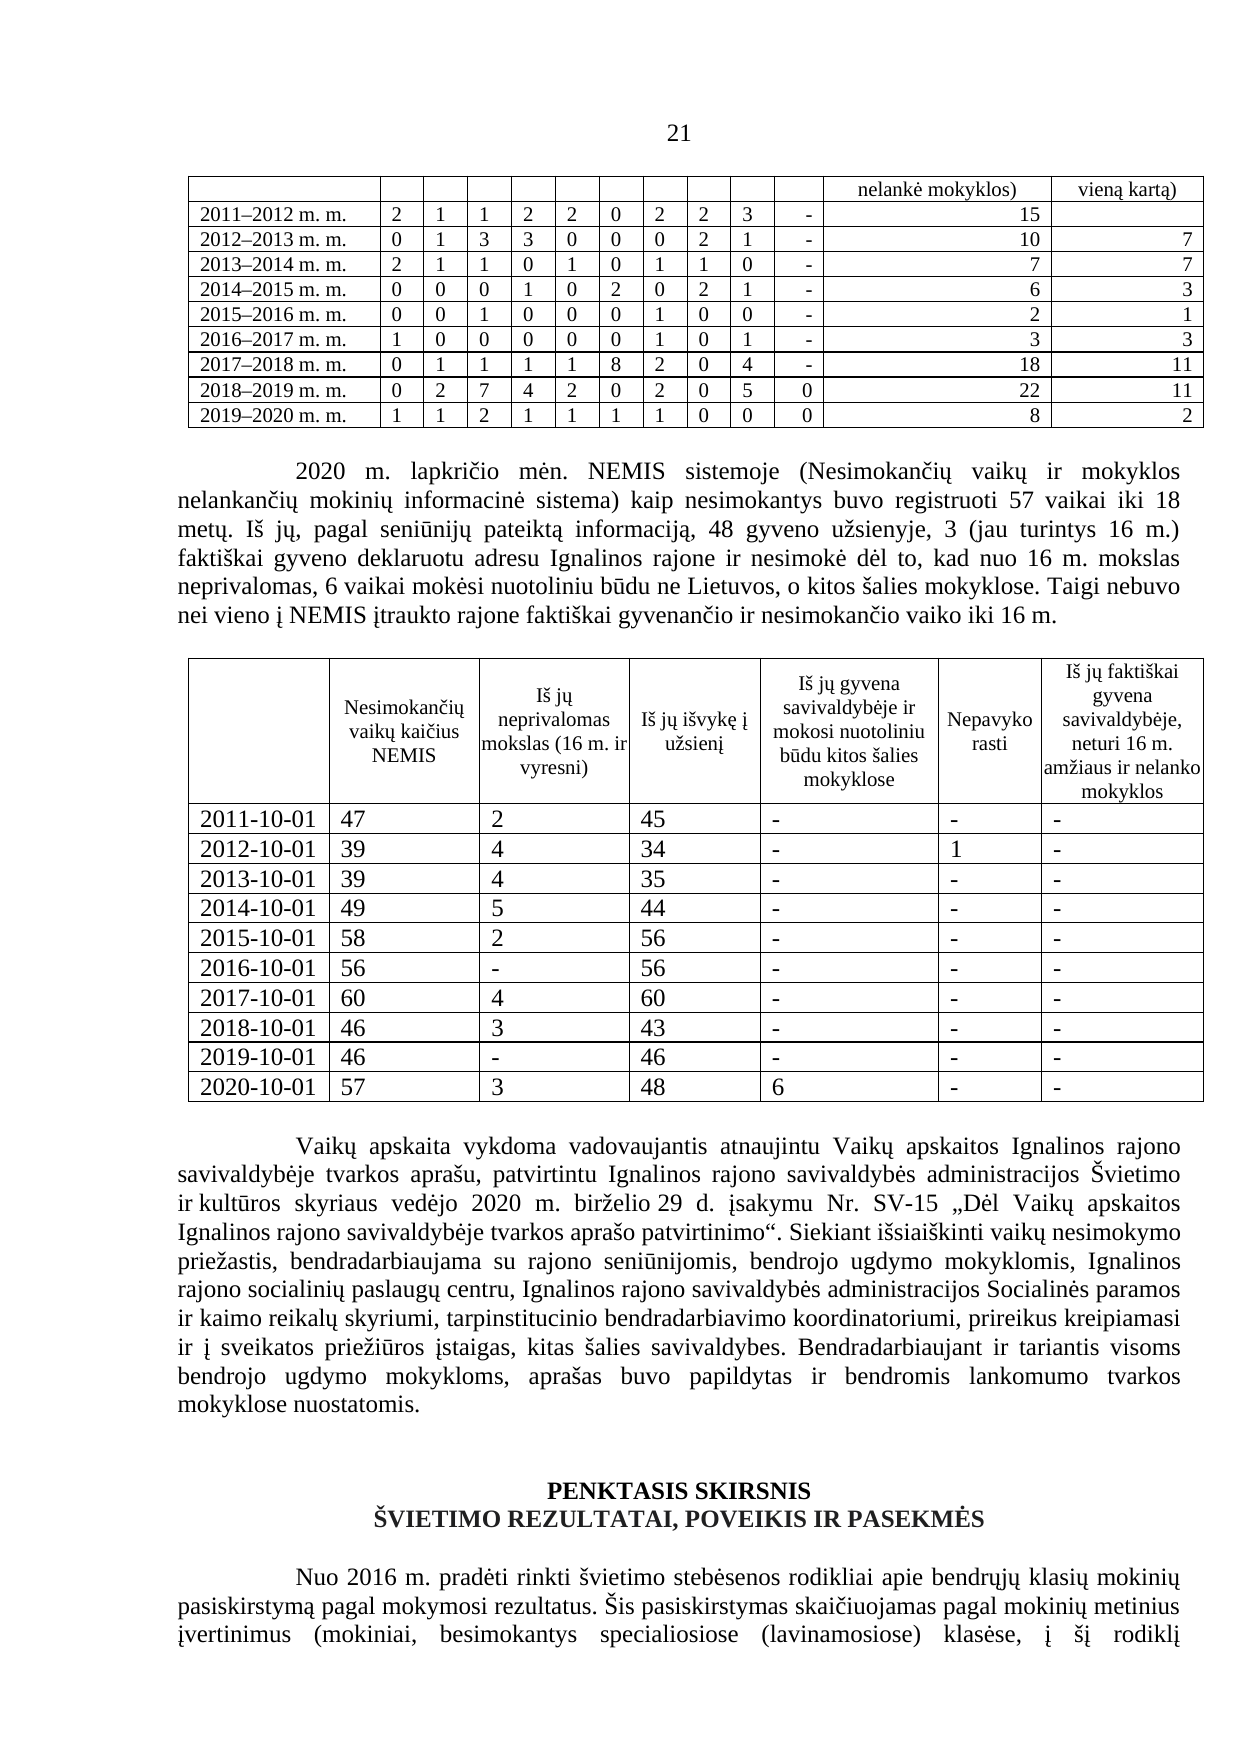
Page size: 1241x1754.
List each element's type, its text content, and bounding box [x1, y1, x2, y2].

table_cell 6 [824, 277, 1051, 301]
table_cell 2014-10-01 [189, 894, 329, 922]
table_cell 60 [630, 983, 760, 1012]
table_cell 15 [824, 202, 1051, 226]
table_cell 2 [644, 202, 687, 226]
table_cell 2 [644, 353, 687, 376]
table_cell 56 [630, 923, 760, 952]
table_cell 2 [688, 277, 730, 301]
table_header Iš jų faktiškai gyvena savivaldybėje, neturi 16 m. amžiaus ir nelanko mokyklos [1042, 659, 1203, 803]
table_cell 8 [824, 403, 1051, 427]
table_cell 3 [468, 227, 511, 251]
table_cell 1 [644, 403, 687, 427]
table_cell 10 [824, 227, 1051, 251]
table_cell 0 [381, 227, 423, 251]
table_cell - [761, 1013, 938, 1041]
table_cell 0 [688, 302, 730, 326]
table_cell [1052, 202, 1203, 226]
table_cell - [1042, 894, 1203, 922]
table_cell 3 [731, 202, 774, 226]
table_cell 4 [512, 378, 555, 402]
table_cell - [761, 923, 938, 952]
table_cell 0 [600, 202, 643, 226]
table_header [731, 177, 774, 201]
table_cell - [1042, 804, 1203, 833]
table_cell 6 [761, 1072, 938, 1101]
table_header Nesimokančių vaikų kaičius NEMIS [330, 659, 479, 803]
table_cell 0 [775, 403, 823, 427]
table_cell - [775, 277, 823, 301]
table_cell 0 [381, 302, 423, 326]
table_cell 5 [480, 894, 629, 922]
table_cell 1 [644, 302, 687, 326]
table_cell 46 [630, 1043, 760, 1071]
table_cell - [775, 327, 823, 351]
table_cell 1 [468, 202, 511, 226]
table_header Iš jų išvykę į užsienį [630, 659, 760, 803]
table_cell 2013-10-01 [189, 864, 329, 892]
table_cell - [1042, 1013, 1203, 1041]
table_cell 0 [688, 378, 730, 402]
table_cell 1 [424, 252, 467, 276]
table_cell 0 [731, 302, 774, 326]
table_cell 2 [556, 378, 599, 402]
table_header [512, 177, 555, 201]
table_cell 2016–2017 m. m. [189, 327, 380, 351]
table_cell 7 [468, 378, 511, 402]
table_cell 1 [468, 252, 511, 276]
table_cell 2013–2014 m. m. [189, 252, 380, 276]
table_header [189, 177, 380, 201]
table_cell 0 [644, 227, 687, 251]
table_cell 56 [330, 953, 479, 982]
table_cell 2015–2016 m. m. [189, 302, 380, 326]
table_cell 1 [731, 227, 774, 251]
table_cell 2 [644, 378, 687, 402]
table_cell 1 [512, 277, 555, 301]
table_cell 2 [381, 202, 423, 226]
table_cell 39 [330, 864, 479, 892]
table_cell 0 [644, 277, 687, 301]
table_cell 2 [468, 403, 511, 427]
table_header Iš jų gyvena savivaldybėje ir mokosi nuotoliniu būdu kitos šalies mokyklose [761, 659, 938, 803]
table_cell 0 [512, 302, 555, 326]
table_cell 2012–2013 m. m. [189, 227, 380, 251]
table_cell 0 [688, 353, 730, 376]
text PENKTASIS SKIRSNIS [177, 1476, 1181, 1504]
table_cell 2019–2020 m. m. [189, 403, 380, 427]
table_cell 2020-10-01 [189, 1072, 329, 1101]
table_cell 1 [424, 227, 467, 251]
table_cell 1 [512, 353, 555, 376]
table_cell - [1042, 953, 1203, 982]
table_cell 0 [381, 378, 423, 402]
table_header [556, 177, 599, 201]
table_cell 34 [630, 834, 760, 863]
table_cell 0 [600, 227, 643, 251]
table_cell 1 [381, 327, 423, 351]
table_header [688, 177, 730, 201]
table_cell 1 [688, 252, 730, 276]
table_cell 35 [630, 864, 760, 892]
table_cell - [939, 983, 1041, 1012]
table_cell 3 [1052, 327, 1203, 351]
text 2020 m. lapkričio mėn. NEMIS sistemoje (Nesimokančių vaikų ir mokyklos nelankančių mokinių informacinė sistema) kaip nesimokantys buvo registruoti 57 vaikai iki 18 metų. Iš jų, pagal seniūnijų pateiktą informaciją, 48 gyveno užsienyje, 3 (jau turintys 16 m.) faktiškai gyveno deklaruotu adresu Ignalinos rajone ir nesimokė dėl to, kad nuo 16 m. mokslas neprivalomas, 6 vaikai mokėsi nuotoliniu būdu ne Lietuvos, o kitos šalies mokyklose. Taigi nebuvo nei vieno į NEMIS įtraukto rajone faktiškai gyvenančio ir nesimokančio vaiko iki 16 m. [177, 456, 1181, 629]
table_cell 2 [600, 277, 643, 301]
table_cell 2012-10-01 [189, 834, 329, 863]
table_cell 0 [556, 327, 599, 351]
table_header [189, 659, 329, 803]
table_cell 60 [330, 983, 479, 1012]
table_cell 1 [556, 252, 599, 276]
table_cell 2017–2018 m. m. [189, 353, 380, 376]
table_cell - [1042, 983, 1203, 1012]
table_cell 5 [731, 378, 774, 402]
table_cell 0 [424, 327, 467, 351]
table_cell 1 [731, 277, 774, 301]
table_cell 1 [468, 302, 511, 326]
table_cell 0 [688, 327, 730, 351]
table_cell 0 [556, 227, 599, 251]
table_cell - [480, 953, 629, 982]
table_cell - [939, 864, 1041, 892]
table_cell 0 [600, 327, 643, 351]
table_cell - [1042, 1043, 1203, 1071]
table_cell 45 [630, 804, 760, 833]
table_cell 0 [775, 378, 823, 402]
table_cell 57 [330, 1072, 479, 1101]
table_cell 0 [556, 277, 599, 301]
table_cell - [761, 894, 938, 922]
table_cell 0 [731, 252, 774, 276]
table_cell 1 [644, 252, 687, 276]
table_cell 3 [824, 327, 1051, 351]
table_cell 48 [630, 1072, 760, 1101]
table_cell 11 [1052, 353, 1203, 376]
table_cell 7 [824, 252, 1051, 276]
text Vaikų apskaita vykdoma vadovaujantis atnaujintu Vaikų apskaitos Ignalinos rajono savivaldybėje tvarkos aprašu, patvirtintu Ignalinos rajono savivaldybės administracijos Švietimo ir kultūros skyriaus vedėjo 2020 m. birželio 29 d. įsakymu Nr. SV-15 „Dėl Vaikų apskaitos Ignalinos rajono savivaldybėje tvarkos aprašo patvirtinimo“. Siekiant išsiaiškinti vaikų nesimokymo priežastis, bendradarbiaujama su rajono seniūnijomis, bendrojo ugdymo mokyklomis, Ignalinos rajono socialinių paslaugų centru, Ignalinos rajono savivaldybės administracijos Socialinės paramos ir kaimo reikalų skyriumi, tarpinstitucinio bendradarbiavimo koordinatoriumi, prireikus kreipiamasi ir į sveikatos priežiūros įstaigas, kitas šalies savivaldybes. Bendradarbiaujant ir tariantis visoms bendrojo ugdymo mokykloms, aprašas buvo papildytas ir bendromis lankomumo tvarkos mokyklose nuostatomis. [177, 1131, 1181, 1418]
table_cell 18 [824, 353, 1051, 376]
table_cell 39 [330, 834, 479, 863]
table_cell 2017-10-01 [189, 983, 329, 1012]
table_cell - [939, 953, 1041, 982]
table_cell 1 [512, 403, 555, 427]
table_cell 2 [688, 202, 730, 226]
table_cell 49 [330, 894, 479, 922]
table_cell 7 [1052, 227, 1203, 251]
table_cell - [761, 804, 938, 833]
table_cell 2 [824, 302, 1051, 326]
table_cell 2 [688, 227, 730, 251]
table_cell 1 [556, 353, 599, 376]
table_cell 2 [480, 923, 629, 952]
table_header [424, 177, 467, 201]
table_cell 4 [480, 864, 629, 892]
table_cell 4 [731, 353, 774, 376]
table_cell 0 [468, 277, 511, 301]
table_cell 0 [381, 353, 423, 376]
table_cell - [939, 1043, 1041, 1071]
table_cell 0 [512, 327, 555, 351]
table_cell - [761, 834, 938, 863]
table_cell 0 [600, 252, 643, 276]
table_cell 2 [556, 202, 599, 226]
table_cell - [775, 353, 823, 376]
table_cell 1 [424, 202, 467, 226]
table_cell 1 [1052, 302, 1203, 326]
table_cell - [1042, 923, 1203, 952]
table_cell 0 [688, 403, 730, 427]
table_cell 0 [424, 277, 467, 301]
table_cell 2 [512, 202, 555, 226]
table_cell - [1042, 1072, 1203, 1101]
table_header [644, 177, 687, 201]
table_cell 0 [424, 302, 467, 326]
text ŠVIETIMO REZULTATAI, POVEIKIS IR PASEKMĖS [177, 1504, 1181, 1533]
table_cell 46 [330, 1013, 479, 1041]
table_cell - [1042, 834, 1203, 863]
table_cell - [761, 1043, 938, 1071]
table_cell 1 [600, 403, 643, 427]
table_cell 11 [1052, 378, 1203, 402]
table_header vieną kartą) [1052, 177, 1203, 201]
table_cell 2018–2019 m. m. [189, 378, 380, 402]
table_cell - [939, 923, 1041, 952]
table_cell - [775, 202, 823, 226]
table_cell - [761, 864, 938, 892]
table_cell 0 [600, 302, 643, 326]
table_cell - [939, 1072, 1041, 1101]
table_cell 2 [381, 252, 423, 276]
table_cell - [761, 983, 938, 1012]
table_cell - [775, 227, 823, 251]
table_cell 3 [512, 227, 555, 251]
table_cell 1 [424, 353, 467, 376]
table_cell 4 [480, 983, 629, 1012]
table_header [381, 177, 423, 201]
table_header nelankė mokyklos) [824, 177, 1051, 201]
table_cell 0 [512, 252, 555, 276]
table_cell 56 [630, 953, 760, 982]
table_cell 2011-10-01 [189, 804, 329, 833]
table_cell 22 [824, 378, 1051, 402]
table_cell 2015-10-01 [189, 923, 329, 952]
table_cell - [761, 953, 938, 982]
table_cell - [1042, 864, 1203, 892]
table_cell - [939, 1013, 1041, 1041]
table_header Nepavyko rasti [939, 659, 1041, 803]
table_cell 43 [630, 1013, 760, 1041]
table_cell 2 [480, 804, 629, 833]
table_cell - [939, 804, 1041, 833]
table_cell 58 [330, 923, 479, 952]
table_header [600, 177, 643, 201]
table_cell 44 [630, 894, 760, 922]
table_cell 2 [1052, 403, 1203, 427]
table_cell - [775, 302, 823, 326]
table_cell 3 [480, 1072, 629, 1101]
table_cell - [480, 1043, 629, 1071]
text Nuo 2016 m. pradėti rinkti švietimo stebėsenos rodikliai apie bendrųjų klasių mokinių pasiskirstymą pagal mokymosi rezultatus. Šis pasiskirstymas skaičiuojamas pagal mokinių metinius įvertinimus (mokiniai, besimokantys specialiosiose (lavinamosiose) klasėse, į šį rodiklį [177, 1562, 1181, 1648]
table_cell 2011–2012 m. m. [189, 202, 380, 226]
table_cell 1 [644, 327, 687, 351]
table_cell 0 [381, 277, 423, 301]
table_cell 0 [600, 378, 643, 402]
table_header Iš jų neprivalomas mokslas (16 m. ir vyresni) [480, 659, 629, 803]
table_cell - [775, 252, 823, 276]
table_cell - [939, 894, 1041, 922]
table_cell 1 [731, 327, 774, 351]
table_cell 2014–2015 m. m. [189, 277, 380, 301]
table_cell 3 [1052, 277, 1203, 301]
table_cell 7 [1052, 252, 1203, 276]
table_cell 0 [556, 302, 599, 326]
table_cell 1 [939, 834, 1041, 863]
table_cell 1 [424, 403, 467, 427]
table_cell 2 [424, 378, 467, 402]
table_header [775, 177, 823, 201]
table_cell 1 [381, 403, 423, 427]
table_cell 2018-10-01 [189, 1013, 329, 1041]
table_cell 2016-10-01 [189, 953, 329, 982]
table_cell 0 [731, 403, 774, 427]
table_cell 2019-10-01 [189, 1043, 329, 1071]
table_cell 46 [330, 1043, 479, 1071]
table_cell 4 [480, 834, 629, 863]
table_cell 8 [600, 353, 643, 376]
table_cell 1 [468, 353, 511, 376]
table_header [468, 177, 511, 201]
table_cell 1 [556, 403, 599, 427]
table_cell 47 [330, 804, 479, 833]
table_cell 3 [480, 1013, 629, 1041]
table_cell 0 [468, 327, 511, 351]
